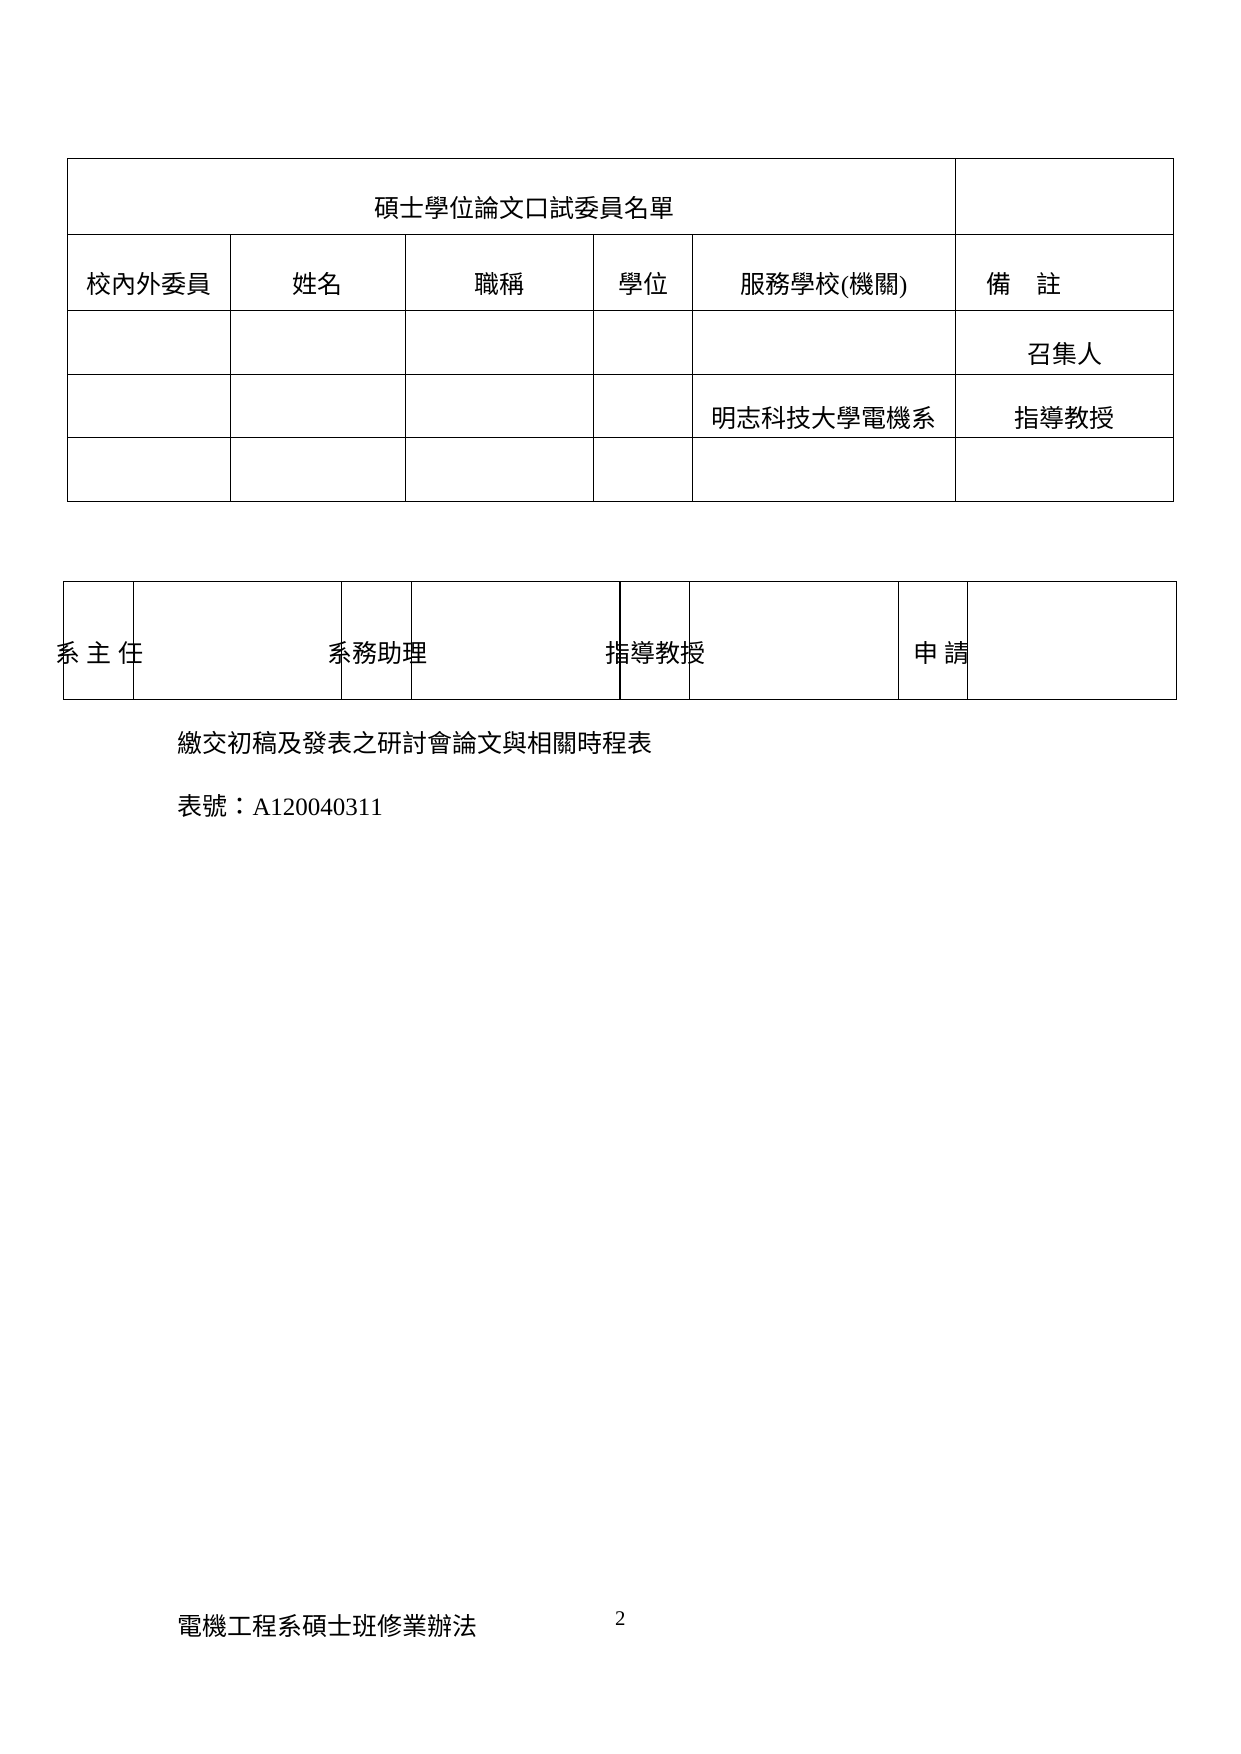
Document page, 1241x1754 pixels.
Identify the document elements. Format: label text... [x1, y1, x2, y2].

table_cell [231, 311, 405, 374]
table_cell 學位 [594, 235, 692, 310]
table_cell 備 註 [956, 235, 1173, 310]
table_cell 校內外委員 [68, 235, 230, 310]
table_cell [406, 438, 593, 501]
table_cell [68, 375, 230, 437]
table_cell [956, 438, 1173, 501]
table_cell [594, 375, 692, 437]
table_cell [693, 438, 955, 501]
table_header 系主任 [64, 582, 133, 699]
table_cell [406, 311, 593, 374]
table_header [412, 582, 619, 699]
text 繳交初稿及發表之研討會論文與相關時程表 [177, 700, 1063, 763]
table_header [134, 582, 341, 699]
text 表號：A120040311 [177, 763, 1063, 825]
table_header 系務助理 [342, 582, 411, 699]
table_cell [693, 311, 955, 374]
table_cell [231, 438, 405, 501]
table_header [690, 582, 898, 699]
table_header 指導教授 [621, 582, 689, 699]
table_cell 姓名 [231, 235, 405, 310]
table_cell 職稱 [406, 235, 593, 310]
table_cell [594, 438, 692, 501]
table_cell [406, 375, 593, 437]
table_header [956, 159, 1173, 234]
table_header 申請人 [899, 582, 967, 699]
table_cell [594, 311, 692, 374]
table_cell 召集人 [956, 311, 1173, 374]
table_header [968, 582, 1176, 699]
table_cell 指導教授 [956, 375, 1173, 437]
table_cell 服務學校(機關) [693, 235, 955, 310]
table_cell [68, 438, 230, 501]
table_cell [231, 375, 405, 437]
table_cell [68, 311, 230, 374]
table_header 碩士學位論文口試委員名單 [68, 159, 955, 234]
table_cell 明志科技大學電機系 [693, 375, 955, 437]
